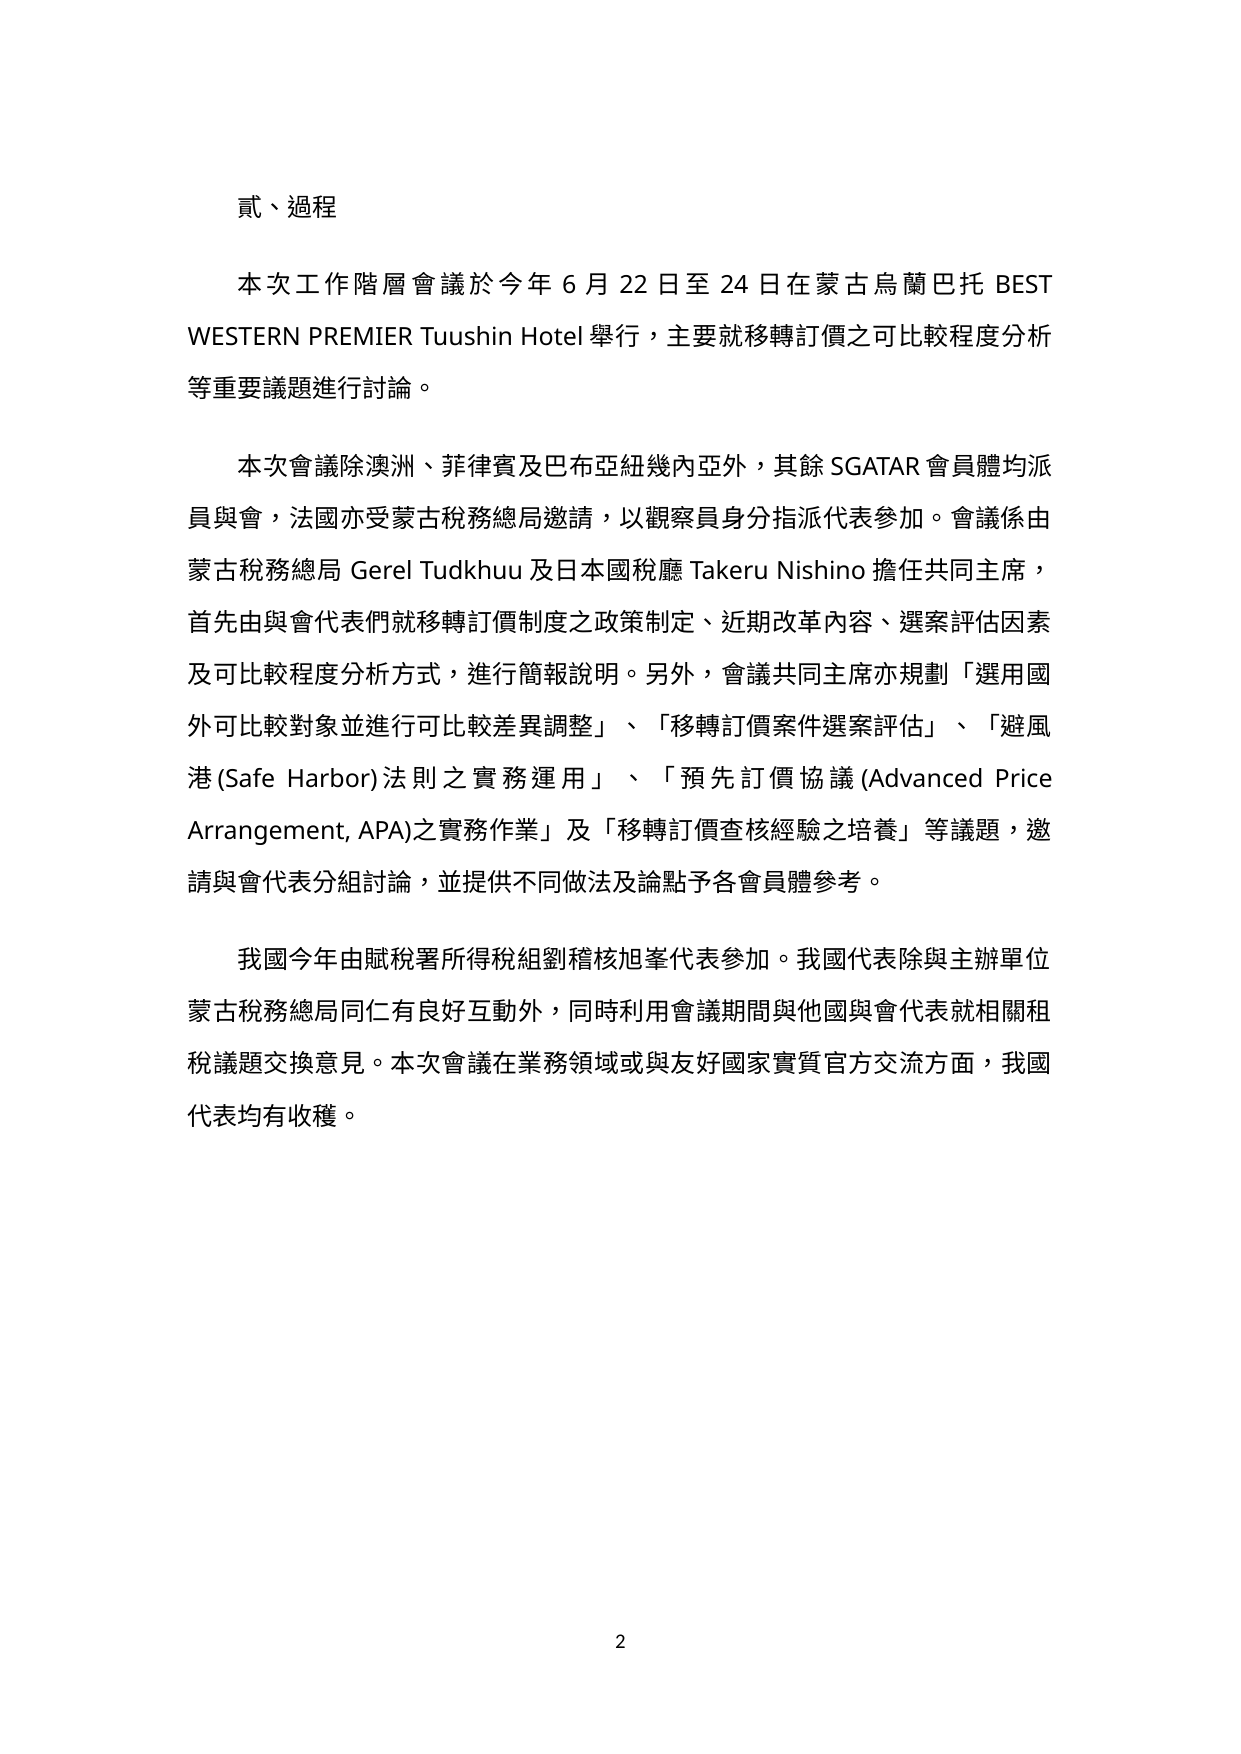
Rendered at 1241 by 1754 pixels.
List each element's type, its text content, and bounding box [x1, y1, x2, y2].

text 貳、過程 [187, 175, 1053, 227]
text 本次工作階層會議於今年6月22日至24日在蒙古烏蘭巴托BEST WESTERN PREMIER Tuushin Hotel舉行，主要就移轉訂價之可比較程度分析等重要議題進行討論。 [187, 252, 1053, 408]
text 本次會議除澳洲、菲律賓及巴布亞紐幾內亞外，其餘SGATAR會員體均派員與會，法國亦受蒙古稅務總局邀請，以觀察員身分指派代表參加。會議係由蒙古稅務總局 Gerel Tudkhuu及日本國稅廳Takeru Nishino擔任共同主席，首先由與會代表們就移轉訂價制度之政策制定、近期改革內容、選案評估因素及可比較程度分析方式，進行簡報說明。另外，會議共同主席亦規劃「選用國外可比較對象並進行可比較差異調整」、「移轉訂價案件選案評估」、「避風港(Safe Harbor)法則之實務運用」、「預先訂價協議(Advanced Price Arrangement, APA)之實務作業」及「移轉訂價查核經驗之培養」等議題，邀請與會代表分組討論，並提供不同做法及論點予各會員體參考。 [187, 433, 1053, 902]
text 我國今年由賦稅署所得稅組劉稽核旭峯代表參加。我國代表除與主辦單位蒙古稅務總局同仁有良好互動外，同時利用會議期間與他國與會代表就相關租稅議題交換意見。本次會議在業務領域或與友好國家實質官方交流方面，我國代表均有收穫。 [187, 927, 1053, 1135]
